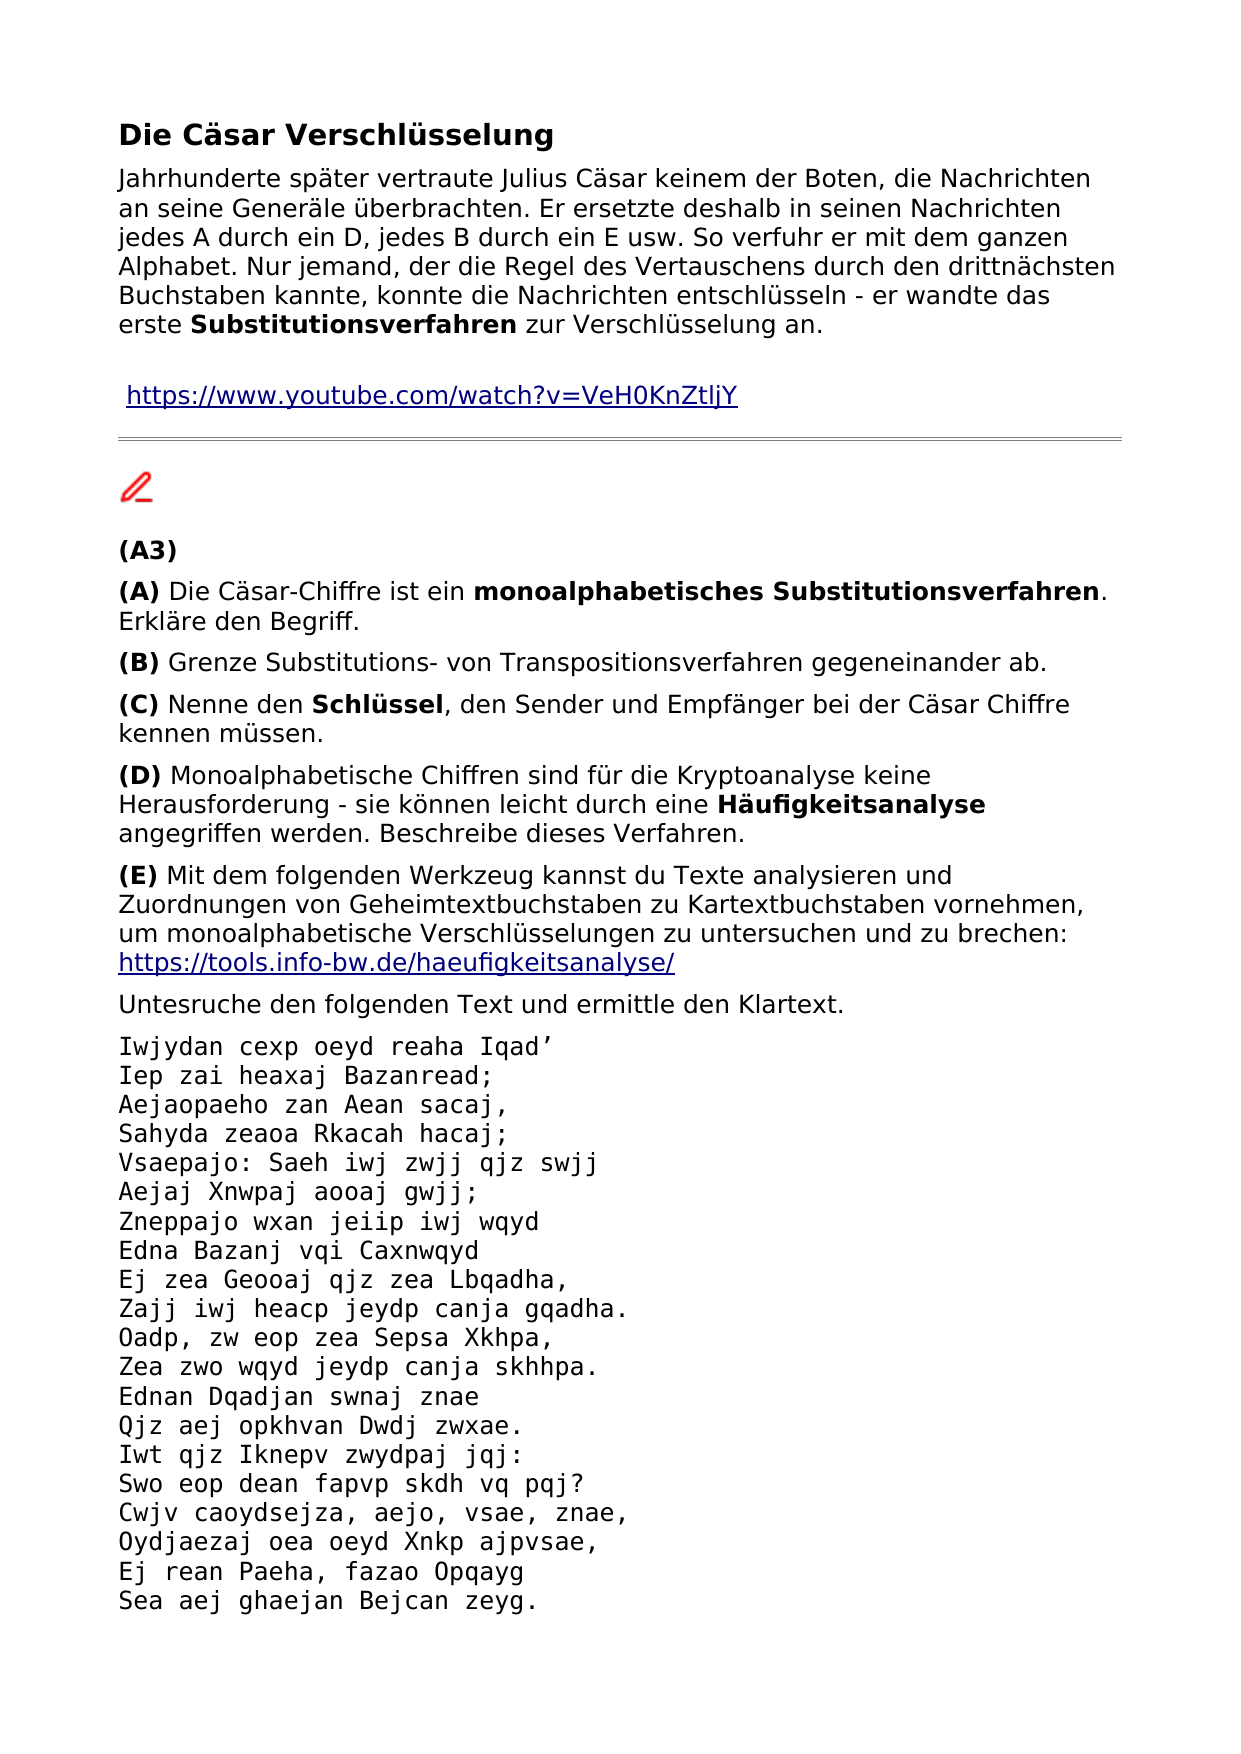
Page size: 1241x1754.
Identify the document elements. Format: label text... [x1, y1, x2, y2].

text Untesruche den folgenden Text und ermittle den Klartext. [118, 990, 1122, 1019]
subtitle Die Cäsar Verschlüsselung [118, 118, 1122, 152]
text (A) Die Cäsar-Chiffre ist ein monoalphabetisches Substitutionsverfahren. Erkläre den Begriff. [118, 578, 1122, 636]
text (E) Mit dem folgenden Werkzeug kannst du Texte analysieren und Zuordnungen von Geheimtextbuchstaben zu Kartextbuchstaben vornehmen, um monoalphabetische Verschlüsselungen zu untersuchen und zu brechen: https://tools.info-bw.de/haeufigkeitsanalyse/ [118, 861, 1122, 978]
text (C) Nenne den Schlüssel, den Sender und Empfänger bei der Cäsar Chiffre kennen müssen. [118, 690, 1122, 748]
text https://www.youtube.com/watch?v=VeH0KnZtljY [118, 352, 1122, 410]
text (B) Grenze Substitutions- von Transpositionsverfahren gegeneinander ab. [118, 648, 1122, 678]
picture [118, 469, 156, 507]
subtitle (A3) [118, 536, 1122, 565]
text (D) Monoalphabetische Chiffren sind für die Kryptoanalyse keine Herausforderung - sie können leicht durch eine Häufigkeitsanalyse angegriffen werden. Beschreibe dieses Verfahren. [118, 761, 1122, 848]
text Jahrhunderte später vertraute Julius Cäsar keinem der Boten, die Nachrichten an seine Generäle überbrachten. Er ersetzte deshalb in seinen Nachrichten jedes A durch ein D, jedes B durch ein E usw. So verfuhr er mit dem ganzen Alphabet. Nur jemand, der die Regel des Vertauschens durch den drittnächsten Buchstaben kannte, konnte die Nachrichten entschlüsseln - er wandte das erste Substitutionsverfahren zur Verschlüsselung an. [118, 164, 1122, 339]
text Iwjydan cexp oeyd reaha Iqad’ Iep zai heaxaj Bazanread; Aejaopaeho zan Aean sacaj, Sahyda zeaoa Rkacah hacaj; Vsaepajo: Saeh iwj zwjj qjz swjj Aejaj Xnwpaj aooaj gwjj; Zneppajo wxan jeiip iwj wqyd Edna Bazanj vqi Caxnwqyd Ej zea Geooaj qjz zea Lbqadha, Zajj iwj heacp jeydp canja gqadha. Oadp, zw eop zea Sepsa Xkhpa, Zea zwo wqyd jeydp canja skhhpa. Ednan Dqadjan swnaj znae Qjz aej opkhvan Dwdj zwxae. Iwt qjz Iknepv zwydpaj jqj: Swo eop dean fapvp skdh vq pqj? Cwjv caoydsejza, aejo, vsae, znae, Oydjaezaj oea oeyd Xnkp ajpvsae, Ej rean Paeha, fazao Opqayg Sea aej ghaejan Bejcan zeyg. [118, 1032, 1122, 1615]
